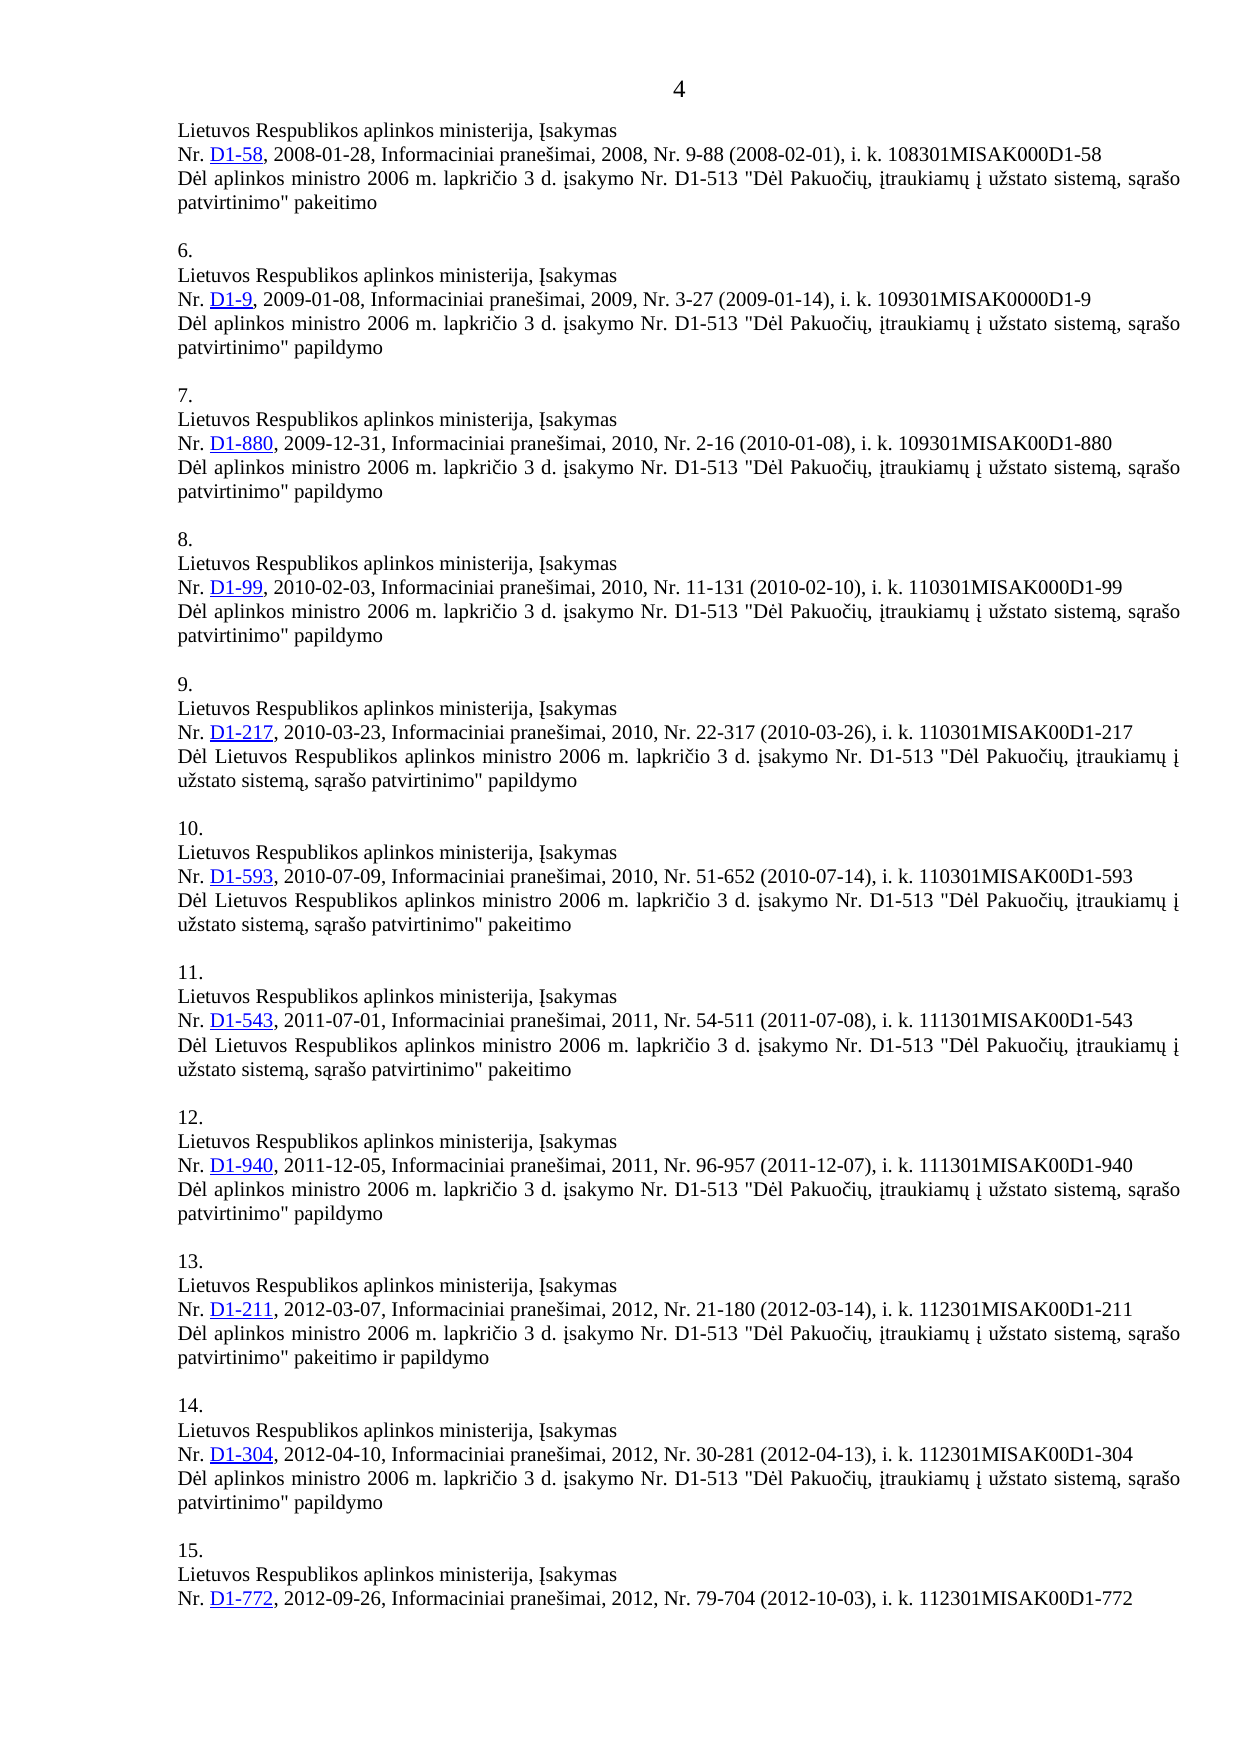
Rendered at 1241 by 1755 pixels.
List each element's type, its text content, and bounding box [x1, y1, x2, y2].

text Dėl Lietuvos Respublikos aplinkos ministro 2006 m. lapkričio 3 d. įsakymo Nr. D1-513 "Dėl Pakuočių, įtraukiamų į užstato sistemą, sąrašo patvirtinimo" pakeitimo [177, 1032, 1181, 1081]
text Nr. D1-543, 2011-07-01, Informaciniai pranešimai, 2011, Nr. 54-511 (2011-07-08), i. k. 111301MISAK00D1-543 [177, 1008, 1181, 1032]
text Nr. D1-304, 2012-04-10, Informaciniai pranešimai, 2012, Nr. 30-281 (2012-04-13), i. k. 112301MISAK00D1-304 [177, 1442, 1181, 1466]
text Nr. D1-880, 2009-12-31, Informaciniai pranešimai, 2010, Nr. 2-16 (2010-01-08), i. k. 109301MISAK00D1-880 [177, 431, 1181, 455]
text Dėl aplinkos ministro 2006 m. lapkričio 3 d. įsakymo Nr. D1-513 "Dėl Pakuočių, įtraukiamų į užstato sistemą, sąrašo patvirtinimo" papildymo [177, 1177, 1181, 1225]
text 6. [177, 238, 1181, 262]
text Nr. D1-593, 2010-07-09, Informaciniai pranešimai, 2010, Nr. 51-652 (2010-07-14), i. k. 110301MISAK00D1-593 [177, 864, 1181, 888]
text Nr. D1-58, 2008-01-28, Informaciniai pranešimai, 2008, Nr. 9-88 (2008-02-01), i. k. 108301MISAK000D1-58 [177, 142, 1181, 166]
text Lietuvos Respublikos aplinkos ministerija, Įsakymas [177, 840, 1181, 864]
text Nr. D1-772, 2012-09-26, Informaciniai pranešimai, 2012, Nr. 79-704 (2012-10-03), i. k. 112301MISAK00D1-772 [177, 1586, 1181, 1610]
text Nr. D1-940, 2011-12-05, Informaciniai pranešimai, 2011, Nr. 96-957 (2011-12-07), i. k. 111301MISAK00D1-940 [177, 1153, 1181, 1177]
text Dėl aplinkos ministro 2006 m. lapkričio 3 d. įsakymo Nr. D1-513 "Dėl Pakuočių, įtraukiamų į užstato sistemą, sąrašo patvirtinimo" papildymo [177, 311, 1181, 359]
text Dėl Lietuvos Respublikos aplinkos ministro 2006 m. lapkričio 3 d. įsakymo Nr. D1-513 "Dėl Pakuočių, įtraukiamų į užstato sistemą, sąrašo patvirtinimo" papildymo [177, 744, 1181, 792]
text Nr. D1-9, 2009-01-08, Informaciniai pranešimai, 2009, Nr. 3-27 (2009-01-14), i. k. 109301MISAK0000D1-9 [177, 287, 1181, 311]
text Dėl aplinkos ministro 2006 m. lapkričio 3 d. įsakymo Nr. D1-513 "Dėl Pakuočių, įtraukiamų į užstato sistemą, sąrašo patvirtinimo" papildymo [177, 599, 1181, 647]
text Lietuvos Respublikos aplinkos ministerija, Įsakymas [177, 696, 1181, 720]
text 15. [177, 1538, 1181, 1562]
text Nr. D1-211, 2012-03-07, Informaciniai pranešimai, 2012, Nr. 21-180 (2012-03-14), i. k. 112301MISAK00D1-211 [177, 1297, 1181, 1321]
text Lietuvos Respublikos aplinkos ministerija, Įsakymas [177, 1562, 1181, 1586]
text Nr. D1-99, 2010-02-03, Informaciniai pranešimai, 2010, Nr. 11-131 (2010-02-10), i. k. 110301MISAK000D1-99 [177, 575, 1181, 599]
text Dėl aplinkos ministro 2006 m. lapkričio 3 d. įsakymo Nr. D1-513 "Dėl Pakuočių, įtraukiamų į užstato sistemą, sąrašo patvirtinimo" pakeitimo [177, 166, 1181, 214]
text 9. [177, 672, 1181, 696]
text 14. [177, 1393, 1181, 1417]
text 8. [177, 527, 1181, 551]
text Lietuvos Respublikos aplinkos ministerija, Įsakymas [177, 262, 1181, 287]
text 11. [177, 960, 1181, 984]
text 10. [177, 816, 1181, 840]
text Lietuvos Respublikos aplinkos ministerija, Įsakymas [177, 984, 1181, 1008]
text Lietuvos Respublikos aplinkos ministerija, Įsakymas [177, 407, 1181, 431]
text Dėl aplinkos ministro 2006 m. lapkričio 3 d. įsakymo Nr. D1-513 "Dėl Pakuočių, įtraukiamų į užstato sistemą, sąrašo patvirtinimo" papildymo [177, 455, 1181, 503]
text 13. [177, 1249, 1181, 1273]
text Lietuvos Respublikos aplinkos ministerija, Įsakymas [177, 1129, 1181, 1153]
text Lietuvos Respublikos aplinkos ministerija, Įsakymas [177, 1417, 1181, 1442]
text Lietuvos Respublikos aplinkos ministerija, Įsakymas [177, 551, 1181, 575]
text Dėl Lietuvos Respublikos aplinkos ministro 2006 m. lapkričio 3 d. įsakymo Nr. D1-513 "Dėl Pakuočių, įtraukiamų į užstato sistemą, sąrašo patvirtinimo" pakeitimo [177, 888, 1181, 936]
text Dėl aplinkos ministro 2006 m. lapkričio 3 d. įsakymo Nr. D1-513 "Dėl Pakuočių, įtraukiamų į užstato sistemą, sąrašo patvirtinimo" papildymo [177, 1466, 1181, 1514]
text Lietuvos Respublikos aplinkos ministerija, Įsakymas [177, 1273, 1181, 1297]
text 12. [177, 1105, 1181, 1129]
text Nr. D1-217, 2010-03-23, Informaciniai pranešimai, 2010, Nr. 22-317 (2010-03-26), i. k. 110301MISAK00D1-217 [177, 720, 1181, 744]
text Dėl aplinkos ministro 2006 m. lapkričio 3 d. įsakymo Nr. D1-513 "Dėl Pakuočių, įtraukiamų į užstato sistemą, sąrašo patvirtinimo" pakeitimo ir papildymo [177, 1321, 1181, 1369]
text 7. [177, 383, 1181, 407]
text Lietuvos Respublikos aplinkos ministerija, Įsakymas [177, 118, 1181, 142]
